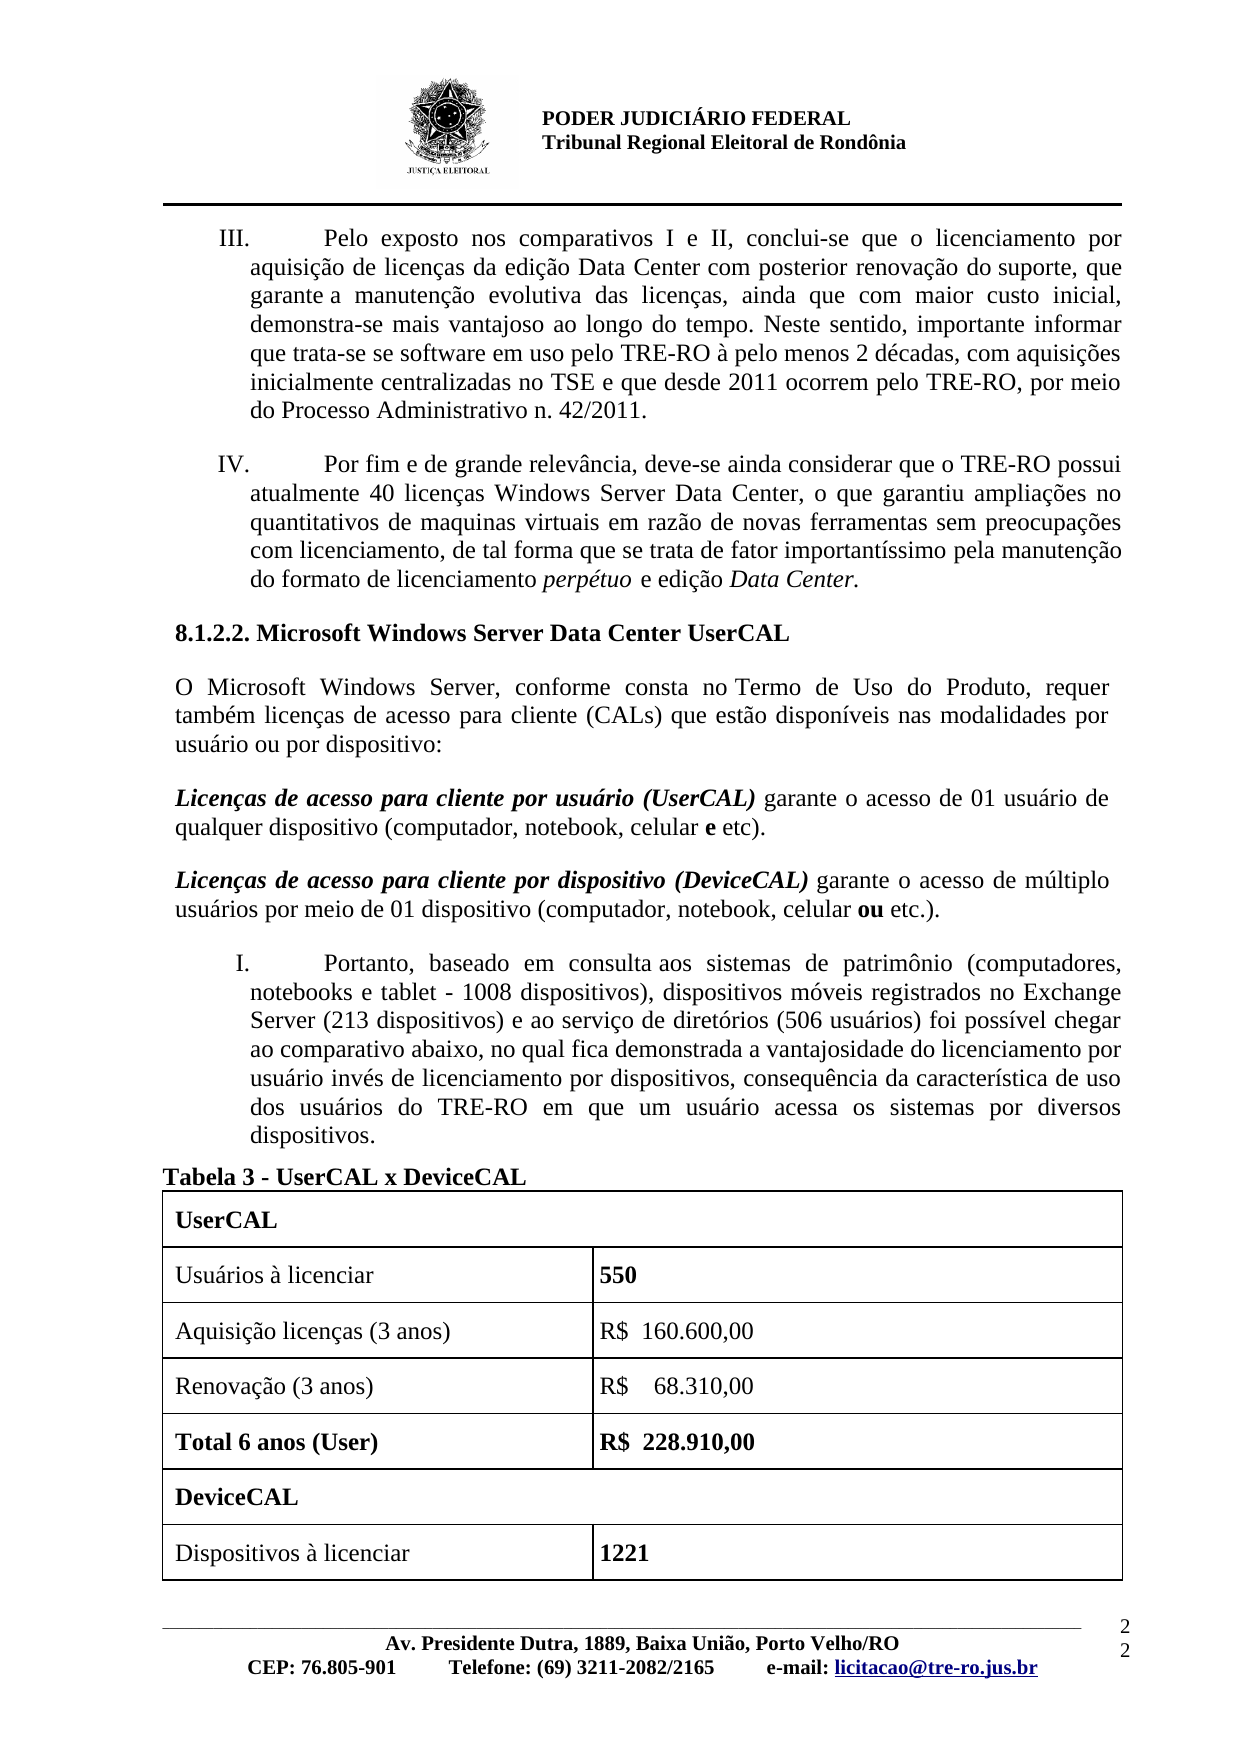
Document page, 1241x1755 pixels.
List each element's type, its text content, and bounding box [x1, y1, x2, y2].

table_cell Usuários à licenciar [163, 1248, 592, 1301]
table_cell R$ 160.600,00 [594, 1303, 1122, 1357]
table_cell 1221 [594, 1525, 1122, 1579]
text O Microsoft Windows Server, conforme consta no Termo de Uso do Produto, requer também licenças de acesso para cliente (CALs) que estão disponíveis nas modalidades por usuário ou por dispositivo:​ [175, 672, 1110, 758]
list Por fim e de grande relevância, deve-se ainda considerar que o TRE-RO possui atualmente 40 licenças Windows Server Data Center, o que garantiu ampliações no quantitativos de maquinas virtuais em razão de novas ferramentas sem preocupações com licenciamento, de tal forma que se trata de fator importantíssimo pela manutenção do formato de licenciamento perpétuo e edição Data Center. [250, 449, 1122, 593]
table_cell UserCAL [163, 1192, 1122, 1246]
table_cell R$ 228.910,00 [594, 1414, 1122, 1468]
table_cell DeviceCAL [163, 1470, 1122, 1523]
table_cell Total 6 anos (User) [163, 1414, 592, 1468]
list Pelo exposto nos comparativos I e II, conclui-se que o licenciamento por aquisição de licenças da edição Data Center com posterior renovação do suporte, que garante a manutenção evolutiva das licenças, ainda que com maior custo inicial, demonstra-se mais vantajoso ao longo do tempo. Neste sentido, importante informar que trata-se se software em uso pelo TRE-RO à pelo menos 2 décadas, com aquisições inicialmente centralizadas no TSE e que desde 2011 ocorrem pelo TRE-RO, por meio do Processo Administrativo n. 42/2011. [250, 223, 1122, 424]
table_cell 550 [594, 1248, 1122, 1301]
table_header Tabela 3 - UserCAL x DeviceCAL [163, 1162, 1122, 1190]
text Licenças de acesso para cliente por dispositivo (DeviceCAL) garante o acesso de múltiplo usuários por meio de 01 dispositivo (computador, notebook, celular ou etc.). [175, 865, 1110, 923]
text 8.1.2.2. Microsoft Windows Server Data Center UserCAL [175, 618, 1110, 647]
text Licenças de acesso para cliente por usuário (UserCAL) garante o acesso de 01 usuário de qualquer dispositivo (computador, notebook, celular e etc).​ [175, 783, 1110, 840]
table_cell Dispositivos à licenciar [163, 1525, 592, 1579]
table_cell R$ 68.310,00 [594, 1359, 1122, 1412]
list Portanto, baseado em consulta aos sistemas de patrimônio (computadores, notebooks e tablet - 1008 dispositivos), dispositivos móveis registrados no Exchange Server (213 dispositivos) e ao serviço de diretórios (506 usuários) foi possível chegar ao comparativo abaixo, no qual fica demonstrada a vantajosidade do licenciamento por usuário invés de licenciamento por dispositivos, consequência da característica de uso dos usuários do TRE-RO em que um usuário acessa os sistemas por diversos dispositivos. [250, 948, 1122, 1149]
table_cell Aquisição licenças (3 anos) [163, 1303, 592, 1357]
table_cell Renovação (3 anos) [163, 1359, 592, 1412]
